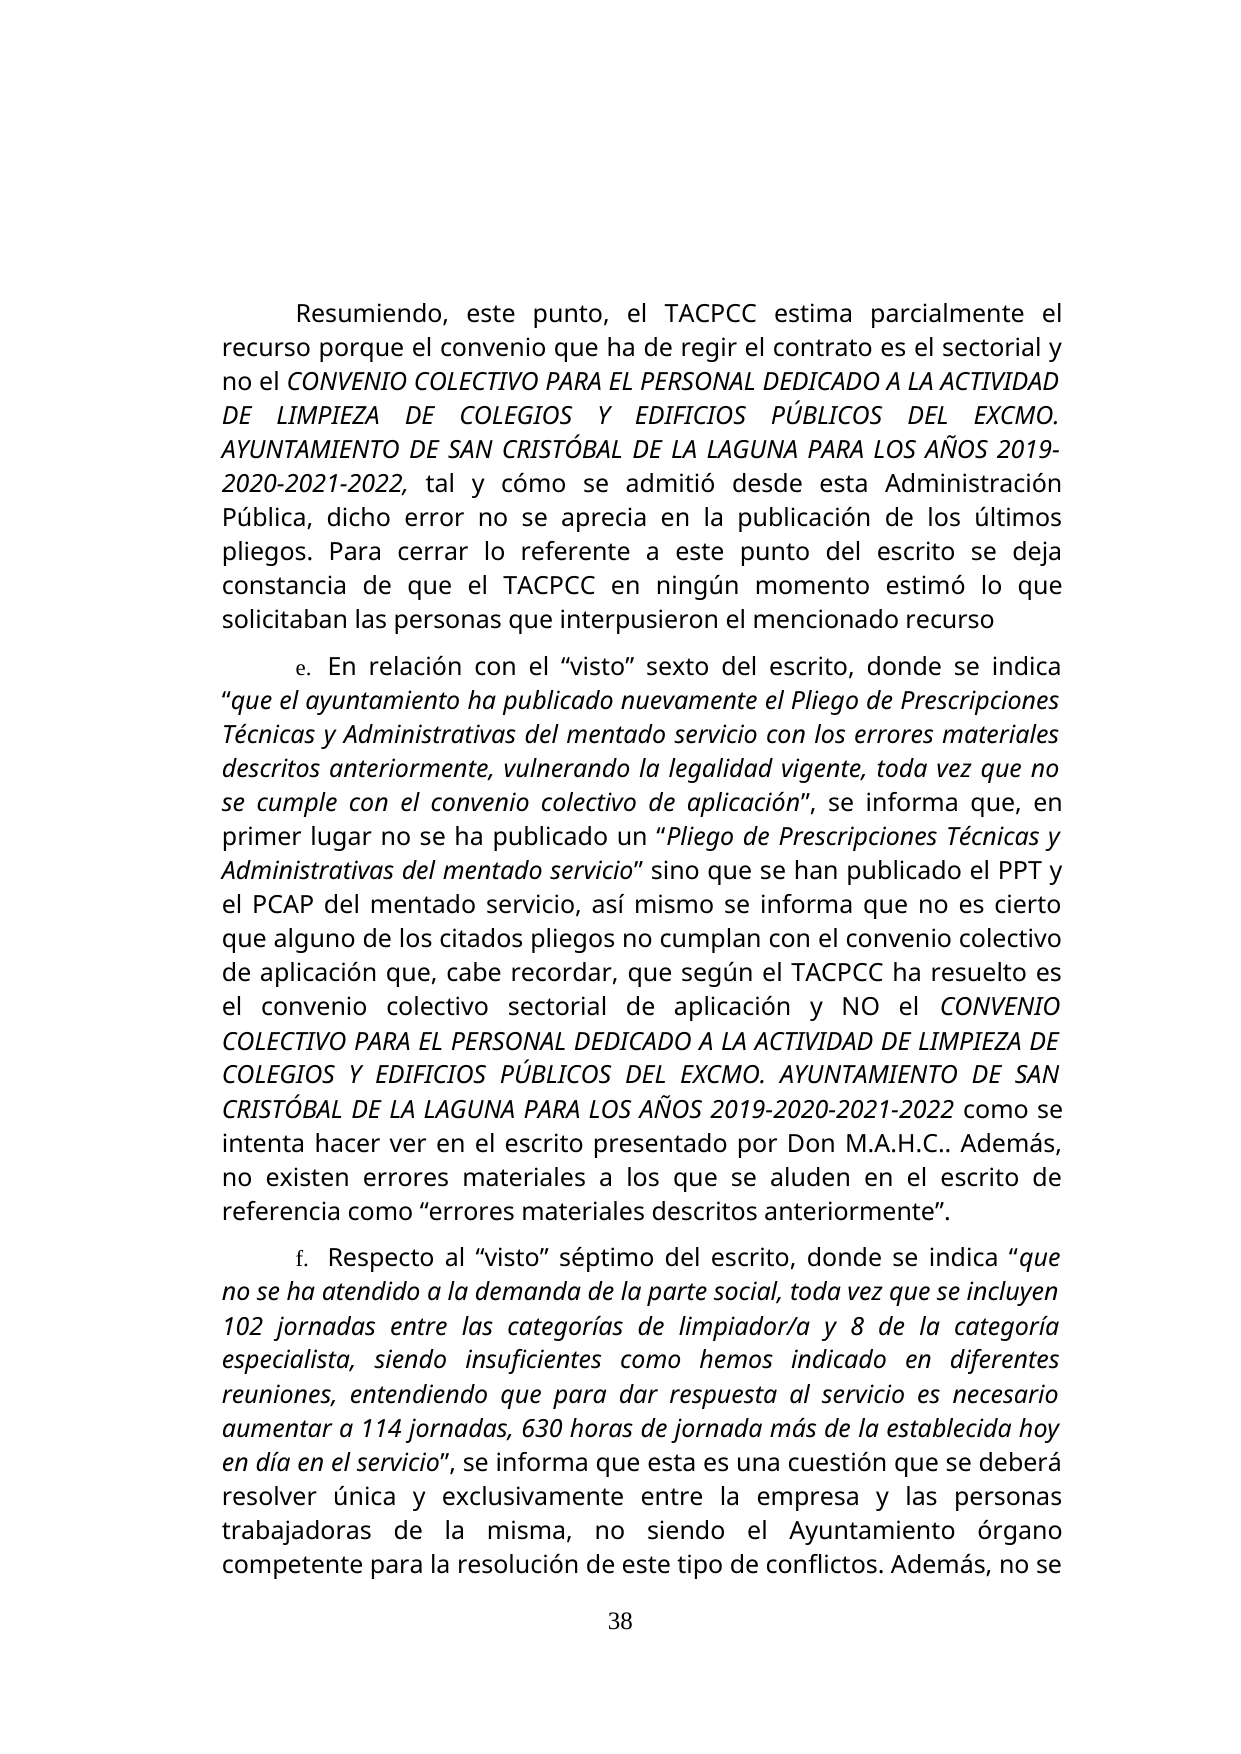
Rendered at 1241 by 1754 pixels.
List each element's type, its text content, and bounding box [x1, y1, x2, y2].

list En relación con el “visto” sexto del escrito, donde se indica “que el ayuntamiento ha publicado nuevamente el Pliego de Prescripciones Técnicas y Administrativas del mentado servicio con los errores materiales descritos anteriormente, vulnerando la legalidad vigente, toda vez que no se cumple con el convenio colectivo de aplicación”, se informa que, en primer lugar no se ha publicado un “Pliego de Prescripciones Técnicas y Administrativas del mentado servicio” sino que se han publicado el PPT y el PCAP del mentado servicio, así mismo se informa que no es cierto que alguno de los citados pliegos no cumplan con el convenio colectivo de aplicación que, cabe recordar, que según el TACPCC ha resuelto es el convenio colectivo sectorial de aplicación y NO el CONVENIO COLECTIVO PARA EL PERSONAL DEDICADO A LA ACTIVIDAD DE LIMPIEZA DE COLEGIOS Y EDIFICIOS PÚBLICOS DEL EXCMO. AYUNTAMIENTO DE SAN CRISTÓBAL DE LA LAGUNA PARA LOS AÑOS 2019-2020-2021-2022 como se intenta hacer ver en el escrito presentado por Don M.A.H.C.. Además, no existen errores materiales a los que se aluden en el escrito de referencia como “errores materiales descritos anteriormente”. [222, 648, 1063, 1227]
list Respecto al “visto” séptimo del escrito, donde se indica “que no se ha atendido a la demanda de la parte social, toda vez que se incluyen 102 jornadas entre las categorías de limpiador/a y 8 de la categoría especialista, siendo insuficientes como hemos indicado en diferentes reuniones, entendiendo que para dar respuesta al servicio es necesario aumentar a 114 jornadas, 630 horas de jornada más de la establecida hoy en día en el servicio”, se informa que esta es una cuestión que se deberá resolver única y exclusivamente entre la empresa y las personas trabajadoras de la misma, no siendo el Ayuntamiento órgano competente para la resolución de este tipo de conflictos. Además, no se [222, 1240, 1063, 1581]
text Resumiendo, este punto, el TACPCC estima parcialmente el recurso porque el convenio que ha de regir el contrato es el sectorial y no el CONVENIO COLECTIVO PARA EL PERSONAL DEDICADO A LA ACTIVIDAD DE LIMPIEZA DE COLEGIOS Y EDIFICIOS PÚBLICOS DEL EXCMO. AYUNTAMIENTO DE SAN CRISTÓBAL DE LA LAGUNA PARA LOS AÑOS 2019-2020-2021-2022, tal y cómo se admitió desde esta Administración Pública, dicho error no se aprecia en la publicación de los últimos pliegos. Para cerrar lo referente a este punto del escrito se deja constancia de que el TACPCC en ningún momento estimó lo que solicitaban las personas que interpusieron el mencionado recurso [222, 295, 1063, 636]
